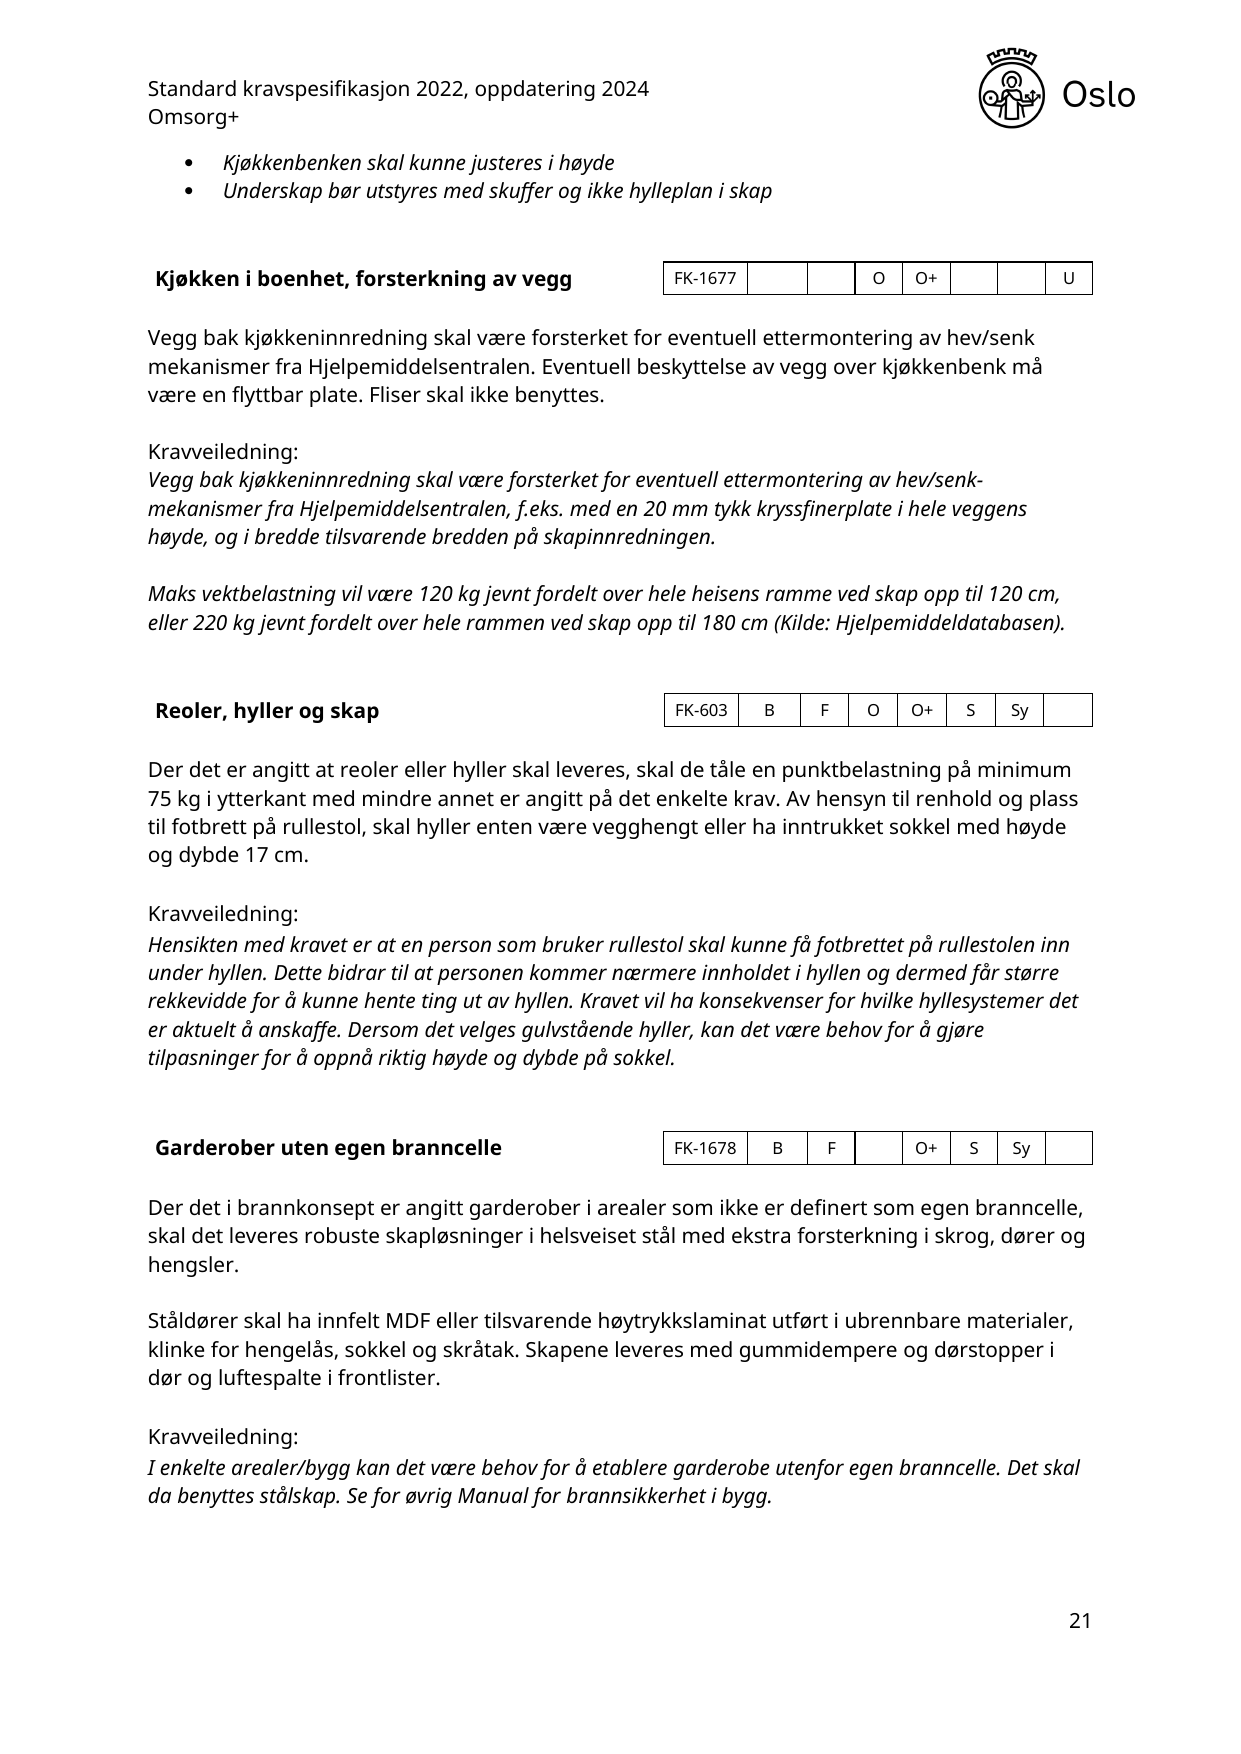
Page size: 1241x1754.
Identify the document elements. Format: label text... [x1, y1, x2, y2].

table_header FK-1677 [664, 263, 747, 294]
text Ståldører skal ha innfelt MDF eller tilsvarende høytrykkslaminat utført i ubrennbare materialer, klinke for hengelås, sokkel og skråtak. Skapene leveres med gummidempere og dørstopper i dør og luftespalte i frontlister. [148, 1307, 1093, 1392]
table_header FK-1678 [664, 1132, 747, 1163]
table_header Sy [998, 1132, 1045, 1163]
table_header O [849, 694, 897, 726]
text I enkelte arealer/bygg kan det være behov for å etablere garderobe utenfor egen branncelle. Det skal da benyttes stålskap. Se for øvrig Manual for brannsikkerhet i bygg. [148, 1453, 1093, 1510]
table_header F [801, 694, 848, 726]
list Kjøkkenbenken skal kunne justeres i høyde [185, 148, 1093, 176]
table_header [951, 263, 997, 294]
table_header O+ [898, 694, 946, 726]
text Kravveiledning: [148, 437, 1093, 466]
text Kravveiledning: [148, 899, 1093, 928]
table_header [856, 1132, 902, 1163]
text Der det er angitt at reoler eller hyller skal leveres, skal de tåle en punktbelastning på minimum 75 kg i ytterkant med mindre annet er angitt på det enkelte krav. Av hensyn til renhold og plass til fotbrett på rullestol, skal hyller enten være vegghengt eller ha inntrukket sokkel med høyde og dybde 17 cm. [148, 755, 1093, 869]
table_header [1044, 694, 1092, 726]
table_header [1046, 1132, 1092, 1163]
table_header Reoler, hyller og skap [148, 693, 664, 726]
table_header Kjøkken i boenhet, forsterkning av vegg [148, 261, 663, 294]
table_header O [856, 263, 902, 294]
table_header Garderober uten egen branncelle [148, 1131, 663, 1163]
table_header [998, 263, 1045, 294]
text Kravveiledning: [148, 1422, 1093, 1451]
text Der det i brannkonsept er angitt garderober i arealer som ikke er definert som egen branncelle, skal det leveres robuste skapløsninger i helsveiset stål med ekstra forsterkning i skrog, dører og hengsler. [148, 1193, 1093, 1278]
table_header S [951, 1132, 997, 1163]
table_header B [739, 694, 800, 726]
table_header FK-603 [665, 694, 738, 726]
text Vegg bak kjøkkeninnredning skal være forsterket for eventuell ettermontering av hev/senk-mekanismer fra Hjelpemiddelsentralen, f.eks. med en 20 mm tykk kryssfinerplate i hele veggens høyde, og i bredde tilsvarende bredden på skapinnredningen. [148, 466, 1093, 551]
table_header O+ [903, 1132, 950, 1163]
table_header B [748, 1132, 807, 1163]
table_header [748, 263, 807, 294]
text Hensikten med kravet er at en person som bruker rullestol skal kunne få fotbrettet på rullestolen inn under hyllen. Dette bidrar til at personen kommer nærmere innholdet i hyllen og dermed får større rekkevidde for å kunne hente ting ut av hyllen. Kravet vil ha konsekvenser for hvilke hyllesystemer det er aktuelt å anskaffe. Dersom det velges gulvstående hyller, kan det være behov for å gjøre tilpasninger for å oppnå riktig høyde og dybde på sokkel. [148, 930, 1093, 1072]
table_header [808, 263, 854, 294]
table_header Sy [996, 694, 1043, 726]
table_header U [1046, 263, 1092, 294]
table_header O+ [903, 263, 950, 294]
list Underskap bør utstyres med skuffer og ikke hylleplan i skap [185, 176, 1093, 204]
text Vegg bak kjøkkeninnredning skal være forsterket for eventuell ettermontering av hev/senk mekanismer fra Hjelpemiddelsentralen. Eventuell beskyttelse av vegg over kjøkkenbenk må være en flyttbar plate. Fliser skal ikke benyttes. [148, 323, 1093, 409]
table_header S [947, 694, 995, 726]
text Maks vektbelastning vil være 120 kg jevnt fordelt over hele heisens ramme ved skap opp til 120 cm, eller 220 kg jevnt fordelt over hele rammen ved skap opp til 180 cm (Kilde: Hjelpemiddeldatabasen). [148, 579, 1093, 636]
table_header F [808, 1132, 854, 1163]
